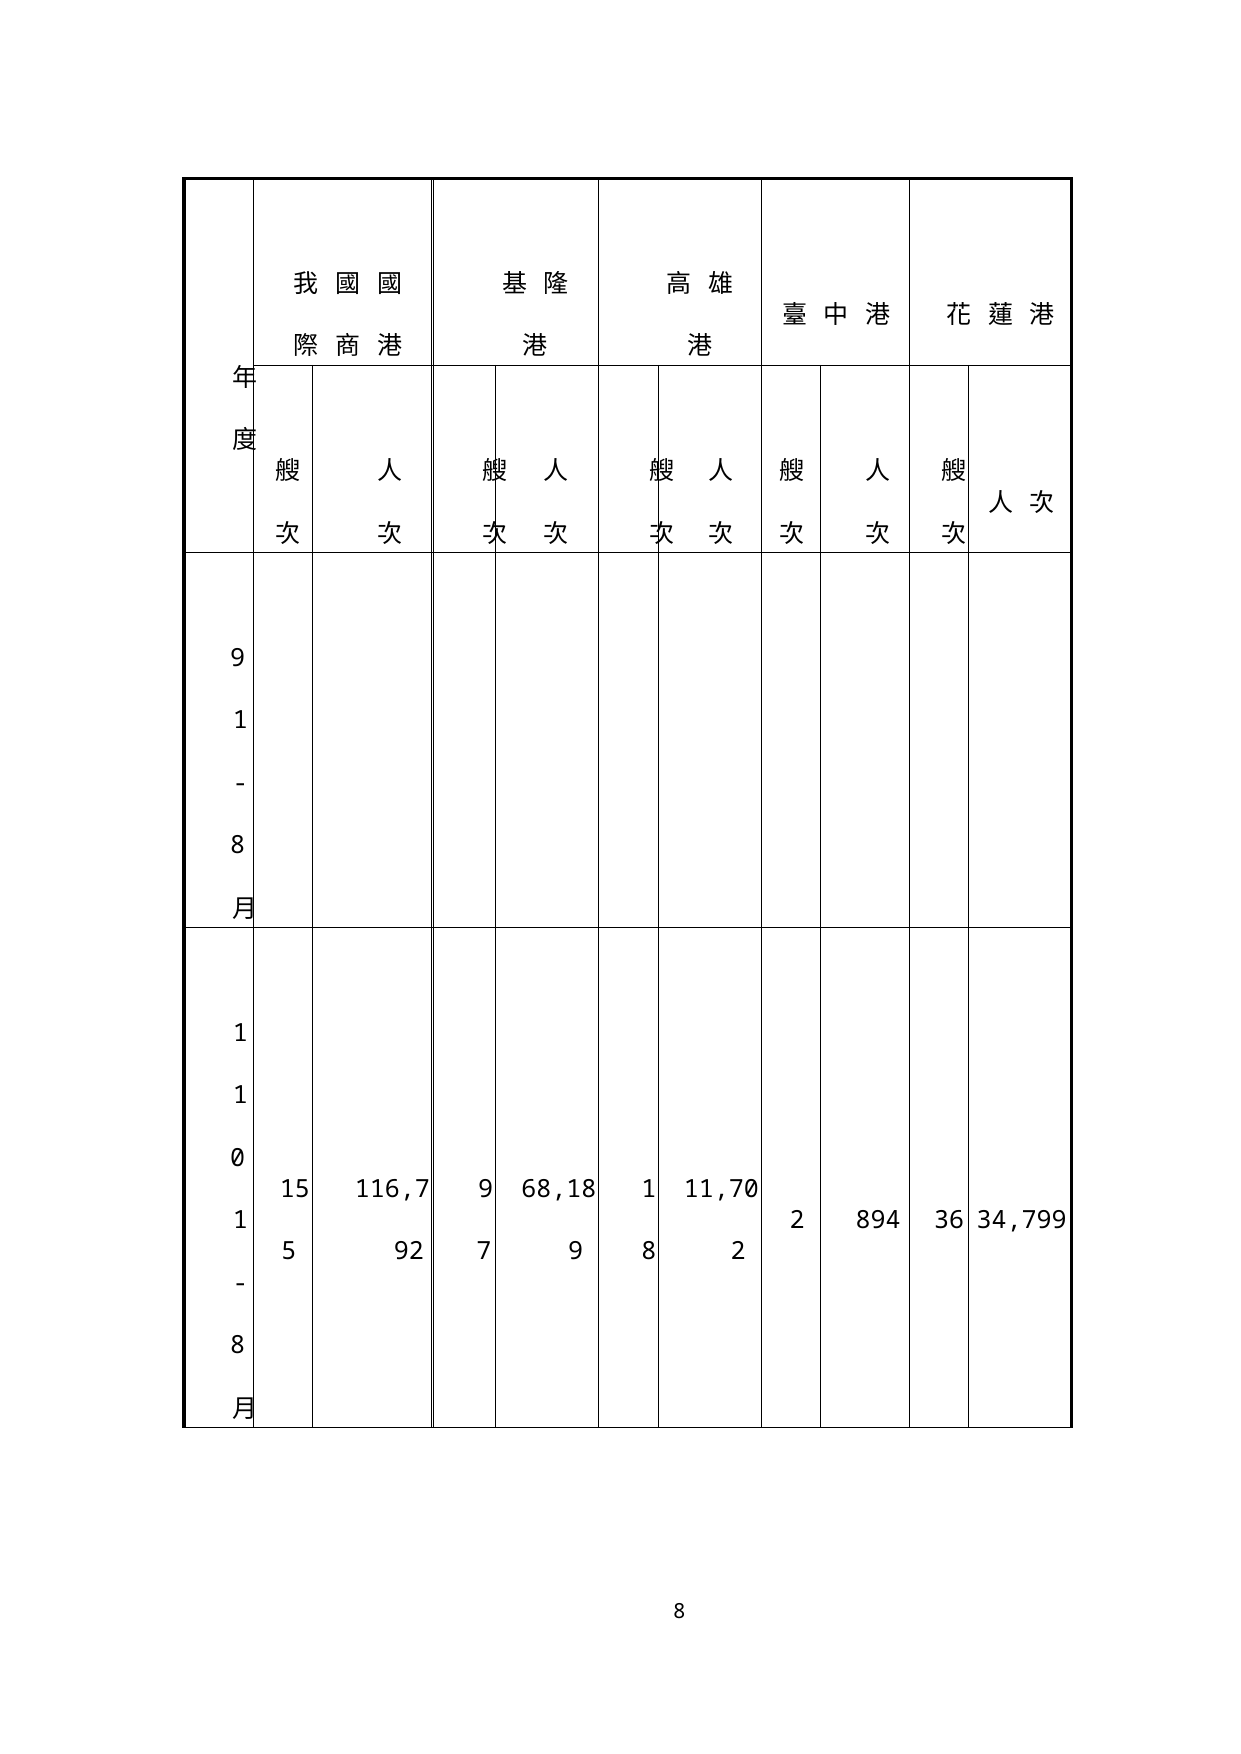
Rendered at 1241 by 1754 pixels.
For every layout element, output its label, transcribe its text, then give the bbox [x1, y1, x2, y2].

table_cell 110 1-8月 [186, 928, 253, 1427]
table_header 我國國際商港 [254, 180, 431, 365]
table_cell 艘次 [254, 366, 312, 552]
table_cell 155 [254, 928, 312, 1427]
table_cell 人次 [496, 366, 598, 552]
table_cell 艘次 [762, 366, 820, 552]
table_header 年度 [186, 180, 253, 552]
table_cell - [821, 553, 909, 927]
table_cell 11,702 [659, 928, 761, 1427]
table_cell 109 1-8月 [186, 553, 253, 927]
table_cell [599, 553, 658, 927]
table_cell 艘次 [599, 366, 658, 552]
table_header 高雄港 [599, 180, 761, 365]
table_cell 艘次 [910, 366, 968, 552]
table_cell [910, 553, 968, 927]
table_cell 艘次 [434, 366, 495, 552]
table_cell 36 [910, 928, 968, 1427]
table_cell 人次 [313, 366, 431, 552]
table_cell 人次 [659, 366, 761, 552]
table_header 臺中港 [762, 180, 909, 365]
table_cell 68,189 [496, 928, 598, 1427]
table_cell - [762, 553, 820, 927]
table_cell [434, 553, 495, 927]
table_cell [313, 553, 431, 927]
table_cell 人次 [969, 366, 1070, 552]
table_cell 2 [762, 928, 820, 1427]
table_cell [496, 553, 598, 927]
table_cell 人次 [821, 366, 909, 552]
table_header 花蓮港 [910, 180, 1070, 365]
table_cell 85 [254, 553, 312, 927]
table_header 基隆港 [434, 180, 598, 365]
table_cell 116,792 [313, 928, 431, 1427]
table_cell 97 [434, 928, 495, 1427]
table_cell 894 [821, 928, 909, 1427]
table_cell 34,799 [969, 928, 1070, 1427]
table_cell [969, 553, 1070, 927]
table_cell 18 [599, 928, 658, 1427]
table_cell [659, 553, 761, 927]
